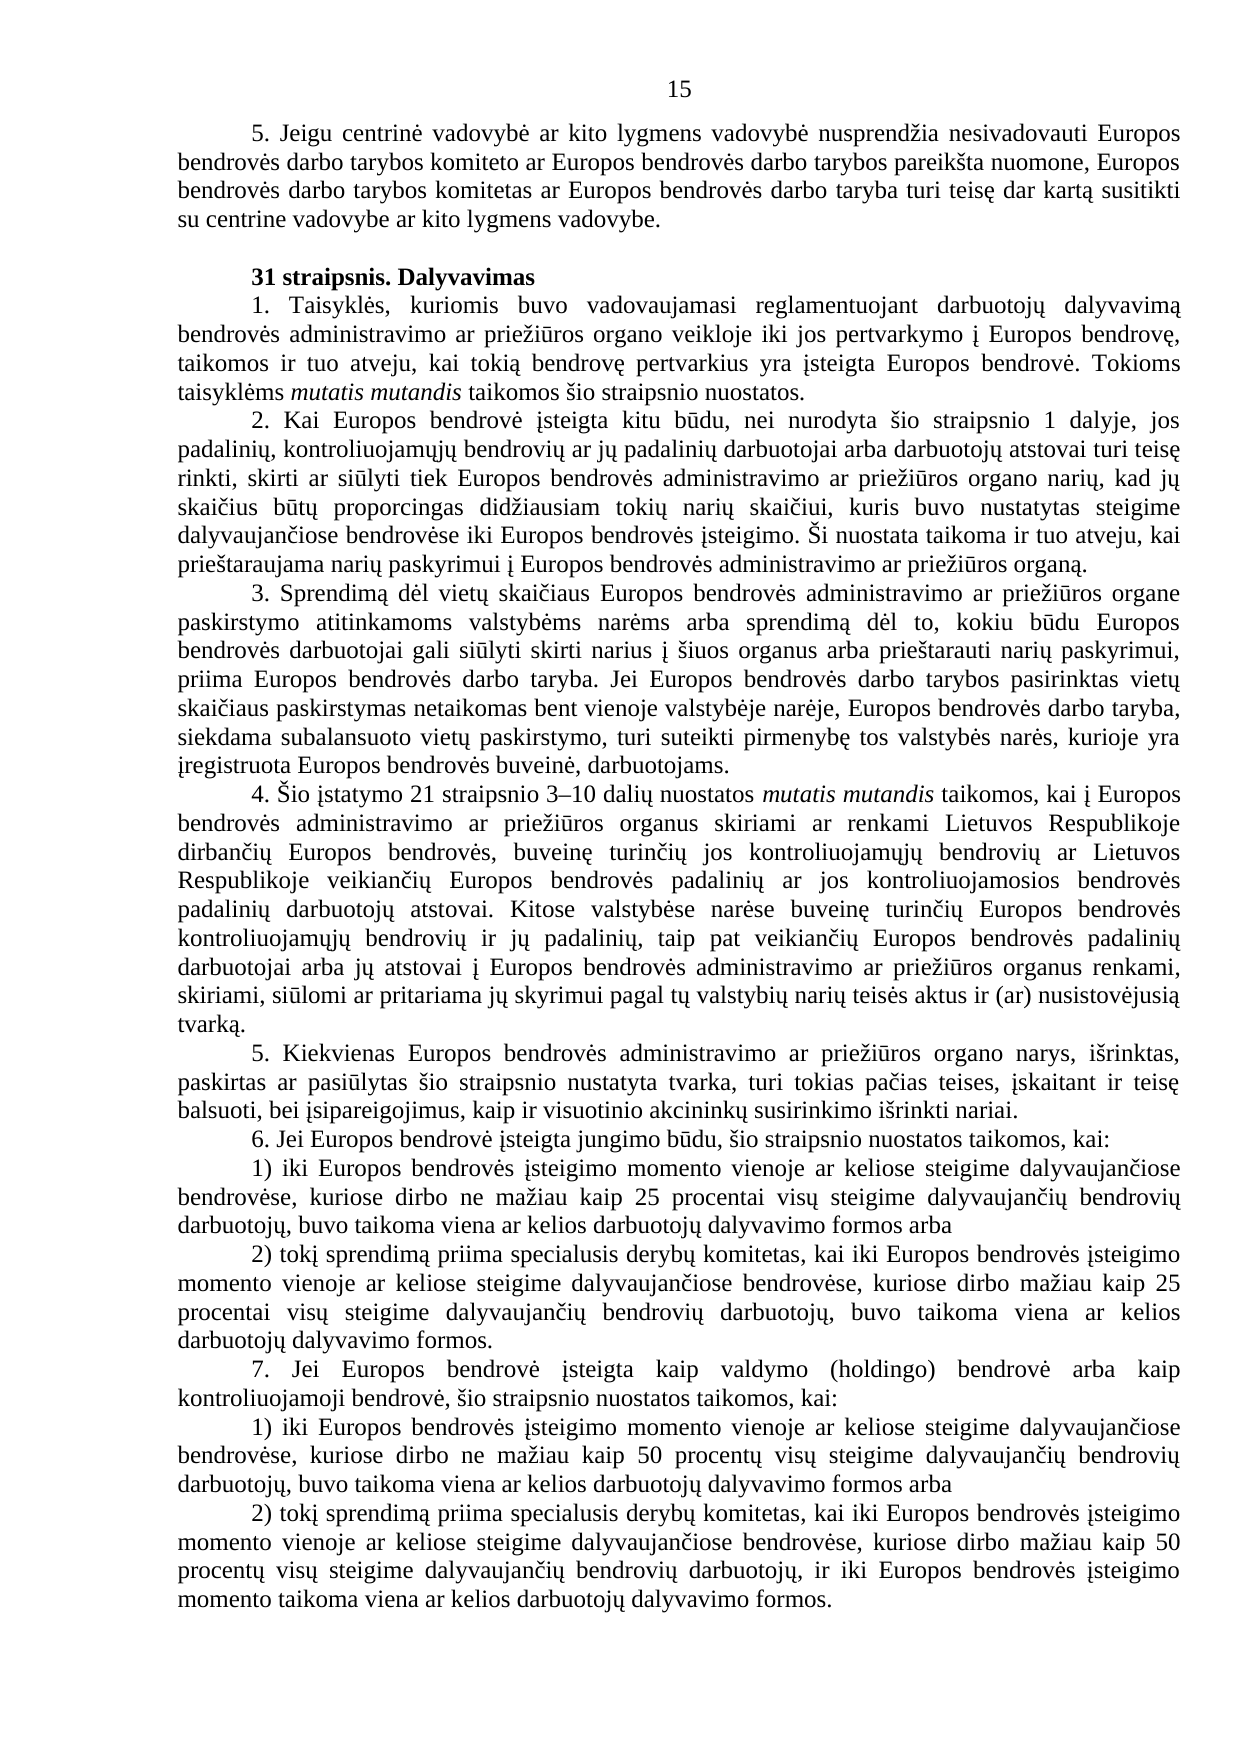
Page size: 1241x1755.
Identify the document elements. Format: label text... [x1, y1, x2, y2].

text 1) iki Europos bendrovės įsteigimo momento vienoje ar keliose steigime dalyvaujančiose bendrovėse, kuriose dirbo ne mažiau kaip 50 procentų visų steigime dalyvaujančių bendrovių darbuotojų, buvo taikoma viena ar kelios darbuotojų dalyvavimo formos arba [177, 1412, 1181, 1498]
text 5. Jeigu centrinė vadovybė ar kito lygmens vadovybė nusprendžia nesivadovauti Europos bendrovės darbo tarybos komiteto ar Europos bendrovės darbo tarybos pareikšta nuomone, Europos bendrovės darbo tarybos komitetas ar Europos bendrovės darbo taryba turi teisę dar kartą susitikti su centrine vadovybe ar kito lygmens vadovybe. [177, 118, 1181, 233]
text 6. Jei Europos bendrovė įsteigta jungimo būdu, šio straipsnio nuostatos taikomos, kai: [177, 1124, 1181, 1153]
text 3. Sprendimą dėl vietų skaičiaus Europos bendrovės administravimo ar priežiūros organe paskirstymo atitinkamoms valstybėms narėms arba sprendimą dėl to, kokiu būdu Europos bendrovės darbuotojai gali siūlyti skirti narius į šiuos organus arba prieštarauti narių paskyrimui, priima Europos bendrovės darbo taryba. Jei Europos bendrovės darbo tarybos pasirinktas vietų skaičiaus paskirstymas netaikomas bent vienoje valstybėje narėje, Europos bendrovės darbo taryba, siekdama subalansuoto vietų paskirstymo, turi suteikti pirmenybę tos valstybės narės, kurioje yra įregistruota Europos bendrovės buveinė, darbuotojams. [177, 578, 1181, 779]
text 5. Kiekvienas Europos bendrovės administravimo ar priežiūros organo narys, išrinktas, paskirtas ar pasiūlytas šio straipsnio nustatyta tvarka, turi tokias pačias teises, įskaitant ir teisę balsuoti, bei įsipareigojimus, kaip ir visuotinio akcininkų susirinkimo išrinkti nariai. [177, 1038, 1181, 1124]
text 1) iki Europos bendrovės įsteigimo momento vienoje ar keliose steigime dalyvaujančiose bendrovėse, kuriose dirbo ne mažiau kaip 25 procentai visų steigime dalyvaujančių bendrovių darbuotojų, buvo taikoma viena ar kelios darbuotojų dalyvavimo formos arba [177, 1153, 1181, 1239]
text 2. Kai Europos bendrovė įsteigta kitu būdu, nei nurodyta šio straipsnio 1 dalyje, jos padalinių, kontroliuojamųjų bendrovių ar jų padalinių darbuotojai arba darbuotojų atstovai turi teisę rinkti, skirti ar siūlyti tiek Europos bendrovės administravimo ar priežiūros organo narių, kad jų skaičius būtų proporcingas didžiausiam tokių narių skaičiui, kuris buvo nustatytas steigime dalyvaujančiose bendrovėse iki Europos bendrovės įsteigimo. Ši nuostata taikoma ir tuo atveju, kai prieštaraujama narių paskyrimui į Europos bendrovės administravimo ar priežiūros organą. [177, 406, 1181, 578]
text 7. Jei Europos bendrovė įsteigta kaip valdymo (holdingo) bendrovė arba kaip kontroliuojamoji bendrovė, šio straipsnio nuostatos taikomos, kai: [177, 1354, 1181, 1412]
text 2) tokį sprendimą priima specialusis derybų komitetas, kai iki Europos bendrovės įsteigimo momento vienoje ar keliose steigime dalyvaujančiose bendrovėse, kuriose dirbo mažiau kaip 25 procentai visų steigime dalyvaujančių bendrovių darbuotojų, buvo taikoma viena ar kelios darbuotojų dalyvavimo formos. [177, 1239, 1181, 1354]
text 1. Taisyklės, kuriomis buvo vadovaujamasi reglamentuojant darbuotojų dalyvavimą bendrovės administravimo ar priežiūros organo veikloje iki jos pertvarkymo į Europos bendrovę, taikomos ir tuo atveju, kai tokią bendrovę pertvarkius yra įsteigta Europos bendrovė. Tokioms taisyklėms mutatis mutandis taikomos šio straipsnio nuostatos. [177, 291, 1181, 406]
text 2) tokį sprendimą priima specialusis derybų komitetas, kai iki Europos bendrovės įsteigimo momento vienoje ar keliose steigime dalyvaujančiose bendrovėse, kuriose dirbo mažiau kaip 50 procentų visų steigime dalyvaujančių bendrovių darbuotojų, ir iki Europos bendrovės įsteigimo momento taikoma viena ar kelios darbuotojų dalyvavimo formos. [177, 1498, 1181, 1613]
text 4. Šio įstatymo 21 straipsnio 3–10 dalių nuostatos mutatis mutandis taikomos, kai į Europos bendrovės administravimo ar priežiūros organus skiriami ar renkami Lietuvos Respublikoje dirbančių Europos bendrovės, buveinę turinčių jos kontroliuojamųjų bendrovių ar Lietuvos Respublikoje veikiančių Europos bendrovės padalinių ar jos kontroliuojamosios bendrovės padalinių darbuotojų atstovai. Kitose valstybėse narėse buveinę turinčių Europos bendrovės kontroliuojamųjų bendrovių ir jų padalinių, taip pat veikiančių Europos bendrovės padalinių darbuotojai arba jų atstovai į Europos bendrovės administravimo ar priežiūros organus renkami, skiriami, siūlomi ar pritariama jų skyrimui pagal tų valstybių narių teisės aktus ir (ar) nusistovėjusią tvarką. [177, 779, 1181, 1038]
text 31 straipsnis. Dalyvavimas [177, 262, 1181, 291]
